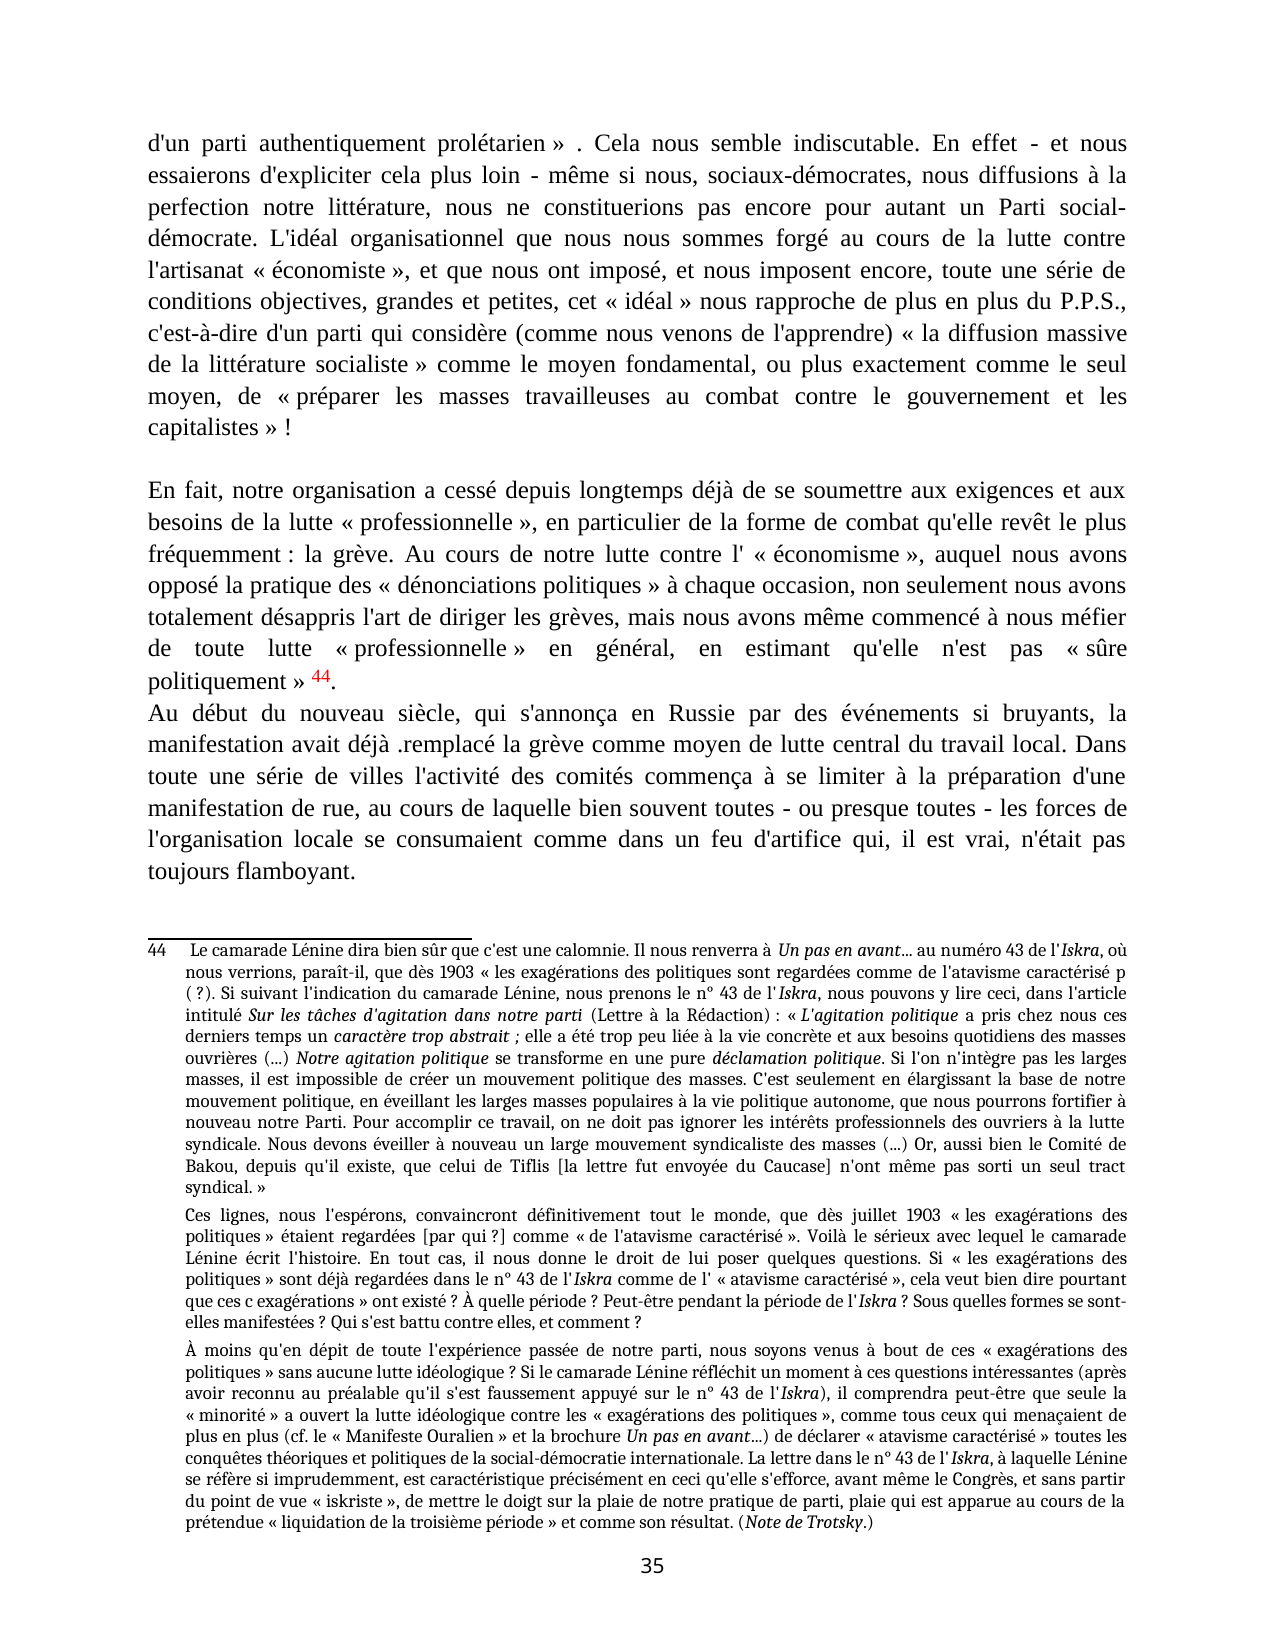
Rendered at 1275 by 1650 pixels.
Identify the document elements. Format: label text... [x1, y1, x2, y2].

text d'un parti authentiquement prolétarien » . Cela nous semble indiscutable. En effet ‑ et nous essaierons d'expliciter cela plus loin ‑ même si nous, sociaux-démocrates, nous diffusions à la perfection notre littérature, nous ne constituerions pas encore pour autant un Parti social-démocrate. L'idéal organisationnel que nous nous sommes forgé au cours de la lutte contre l'artisanat « économiste », et que nous ont imposé, et nous imposent encore, toute une série de conditions objectives, grandes et petites, cet « idéal » nous rapproche de plus en plus du P.P.S., c'est-à-dire d'un parti qui considère (comme nous venons de l'apprendre) « la diffusion massive de la littérature socialiste » comme le moyen fondamental, ou plus exactement comme le seul moyen, de « préparer les masses travailleuses au combat contre le gouvernement et les capitalistes » ! [148, 128, 1127, 441]
text Le camarade Lénine dira bien sûr que c'est une calomnie. Il nous renverra à Un pas en avant... au numéro 43 de l'Iskra, où nous verrions, paraît-il, que dès 1903 « les exagérations des politiques sont regardées comme de l'atavisme caractérisé p ( ?). Si suivant l'indication du camarade Lénine, nous prenons le n° 43 de l'Iskra, nous pouvons y lire ceci, dans l'article intitulé Sur les tâches d'agitation dans notre parti (Lettre à la Rédaction) : « L'agitation politique a pris chez nous ces derniers temps un caractère trop abstrait ; elle a été trop peu liée à la vie concrète et aux besoins quotidiens des masses ouvrières (...) Notre agitation politique se transforme en une pure déclamation politique. Si l'on n'intègre pas les larges masses, il est impossible de créer un mouvement politique des masses. C'est seulement en élargissant la base de notre mouvement politique, en éveillant les larges masses populaires à la vie politique autonome, que nous pourrons fortifier à nouveau notre Parti. Pour accomplir ce travail, on ne doit pas ignorer les intérêts professionnels des ouvriers à la lutte syndicale. Nous devons éveiller à nouveau un large mouvement syndicaliste des masses (...) Or, aussi bien le Comité de Bakou, depuis qu'il existe, que celui de Tiflis [la lettre fut envoyée du Caucase] n'ont même pas sorti un seul tract syndical. » [148, 939, 1127, 1198]
text À moins qu'en dépit de toute l'expérience passée de notre parti, nous soyons venus à bout de ces « exagérations des politiques » sans aucune lutte idéologique ? Si le camarade Lénine réfléchit un moment à ces questions intéressantes (après avoir reconnu au préalable qu'il s'est faussement appuyé sur le n° 43 de l'Iskra), il comprendra peut-être que seule la « minorité » a ouvert la lutte idéologique contre les « exagérations des politiques », comme tous ceux qui menaçaient de plus en plus (cf. le « Manifeste Ouralien » et la brochure Un pas en avant...) de déclarer « atavisme caractérisé » toutes les conquêtes théoriques et politiques de la social-démocratie internationale. La lettre dans le n° 43 de l'Iskra, à laquelle Lénine se réfère si imprudemment, est caractéristique précisément en ceci qu'elle s'efforce, avant même le Congrès, et sans partir du point de vue « iskriste », de mettre le doigt sur la plaie de notre pratique de parti, plaie qui est apparue au cours de la prétendue « liquidation de la troisième période » et comme son résultat. (Note de Trotsky.) [148, 1339, 1127, 1534]
text Au début du nouveau siècle, qui s'annonça en Russie par des événements si bruyants, la manifestation avait déjà .remplacé la grève comme moyen de lutte central du travail local. Dans toute une série de villes l'activité des comités commença à se limiter à la préparation d'une manifestation de rue, au cours de laquelle bien souvent toutes ‑ ou presque toutes ‑ les forces de l'organisation locale se consumaient comme dans un feu d'artifice qui, il est vrai, n'était pas toujours flamboyant. [148, 698, 1127, 884]
text En fait, notre organisation a cessé depuis longtemps déjà de se soumettre aux exigences et aux besoins de la lutte « professionnelle », en particulier de la forme de combat qu'elle revêt le plus fréquemment : la grève. Au cours de notre lutte contre l' « économisme », auquel nous avons opposé la pratique des « dénonciations politiques » à chaque occasion, non seulement nous avons totalement désappris l'art de diriger les grèves, mais nous avons même commencé à nous méfier de toute lutte « professionnelle » en général, en estimant qu'elle n'est pas « sûre politiquement » . [148, 476, 1127, 695]
text Ces lignes, nous l'espérons, convaincront définitivement tout le monde, que dès juillet 1903 « les exagérations des politiques » étaient regardées [par qui ?] comme « de l'atavisme caractérisé ». Voilà le sérieux avec lequel le camarade Lénine écrit l'histoire. En tout cas, il nous donne le droit de lui poser quelques questions. Si « les exagérations des politiques » sont déjà regardées dans le n° 43 de l'Iskra comme de l' « atavisme caractérisé », cela veut bien dire pourtant que ces c exagérations » ont existé ? À quelle période ? Peut-être pendant la période de l'Iskra ? Sous quelles formes se sont-elles manifestées ? Qui s'est battu contre elles, et comment ? [148, 1204, 1127, 1334]
